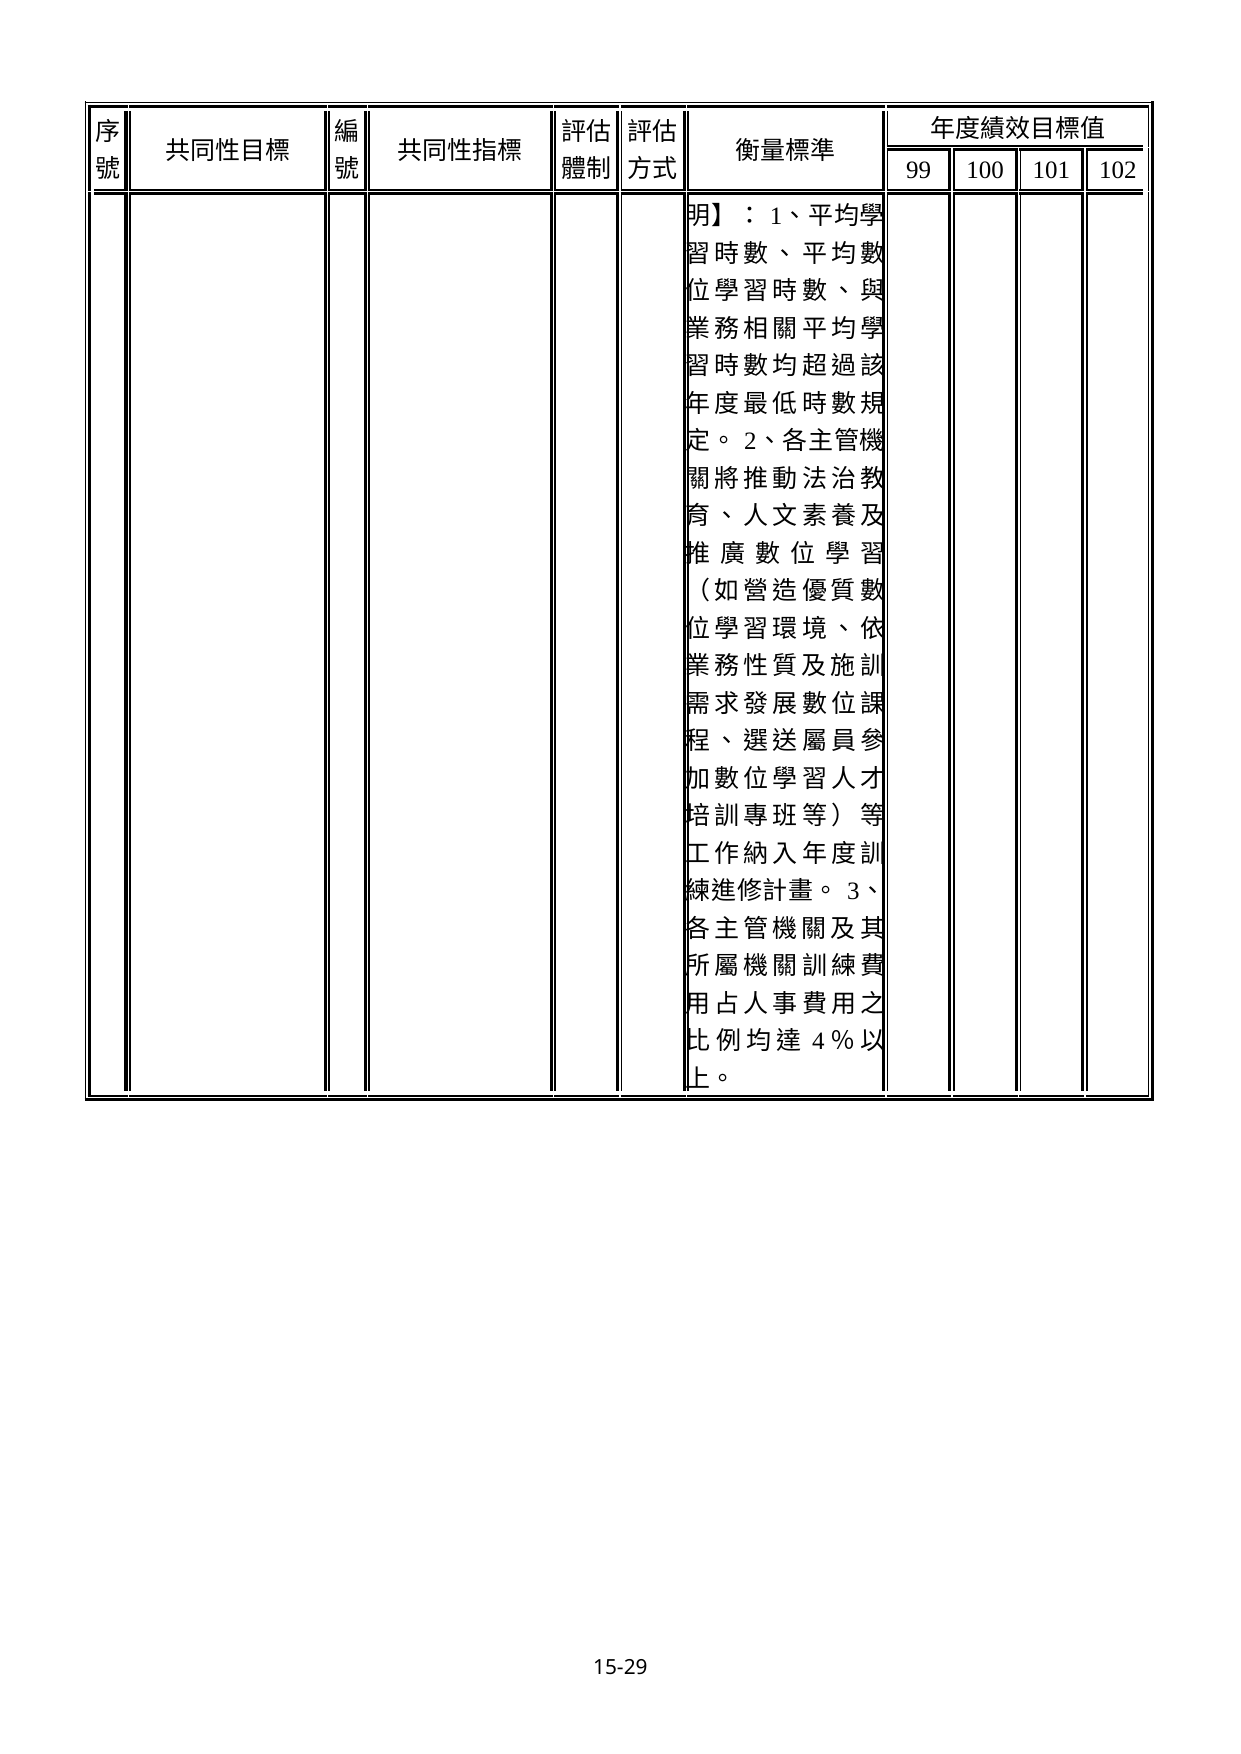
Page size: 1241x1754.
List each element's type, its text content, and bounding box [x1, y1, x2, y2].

table_header 評估體制 [553, 103, 619, 189]
table_cell 101 [1021, 151, 1081, 189]
table_cell 100 [955, 151, 1015, 189]
table_header 共同性目標 [128, 103, 327, 189]
table_cell [327, 189, 367, 1095]
table_header 年度績效目標值 [885, 103, 1151, 145]
table_cell [1018, 189, 1084, 1095]
table_cell [553, 189, 619, 1095]
table_header 序號 [91, 108, 127, 189]
table_header 衡量標準 [686, 103, 885, 189]
table_header 評估方式 [619, 103, 686, 189]
table_cell 99 [888, 151, 948, 189]
table_header 編號 [327, 103, 367, 189]
table_cell [951, 189, 1018, 1095]
table_cell 102 [1084, 145, 1151, 189]
table_cell [619, 189, 686, 1095]
table_cell [885, 189, 951, 1095]
table_cell [1084, 189, 1151, 1095]
table_cell [367, 189, 553, 1095]
table_header 共同性指標 [367, 103, 553, 189]
table_cell 明】： 1、平均學習時數、平均數位學習時數、與業務相關平均學習時數均超過該年度最低時數規定。 2、各主管機關將推動法治教育、人文素養及推廣數位學習（如營造優質數位學習環境、依業務性質及施訓需求發展數位課程、選送屬員參加數位學習人才培訓專班等）等工作納入年度訓練進修計畫。 3、各主管機關及其所屬機關訓練費用占人事費用之比例均達4％以上。 [686, 195, 885, 1095]
